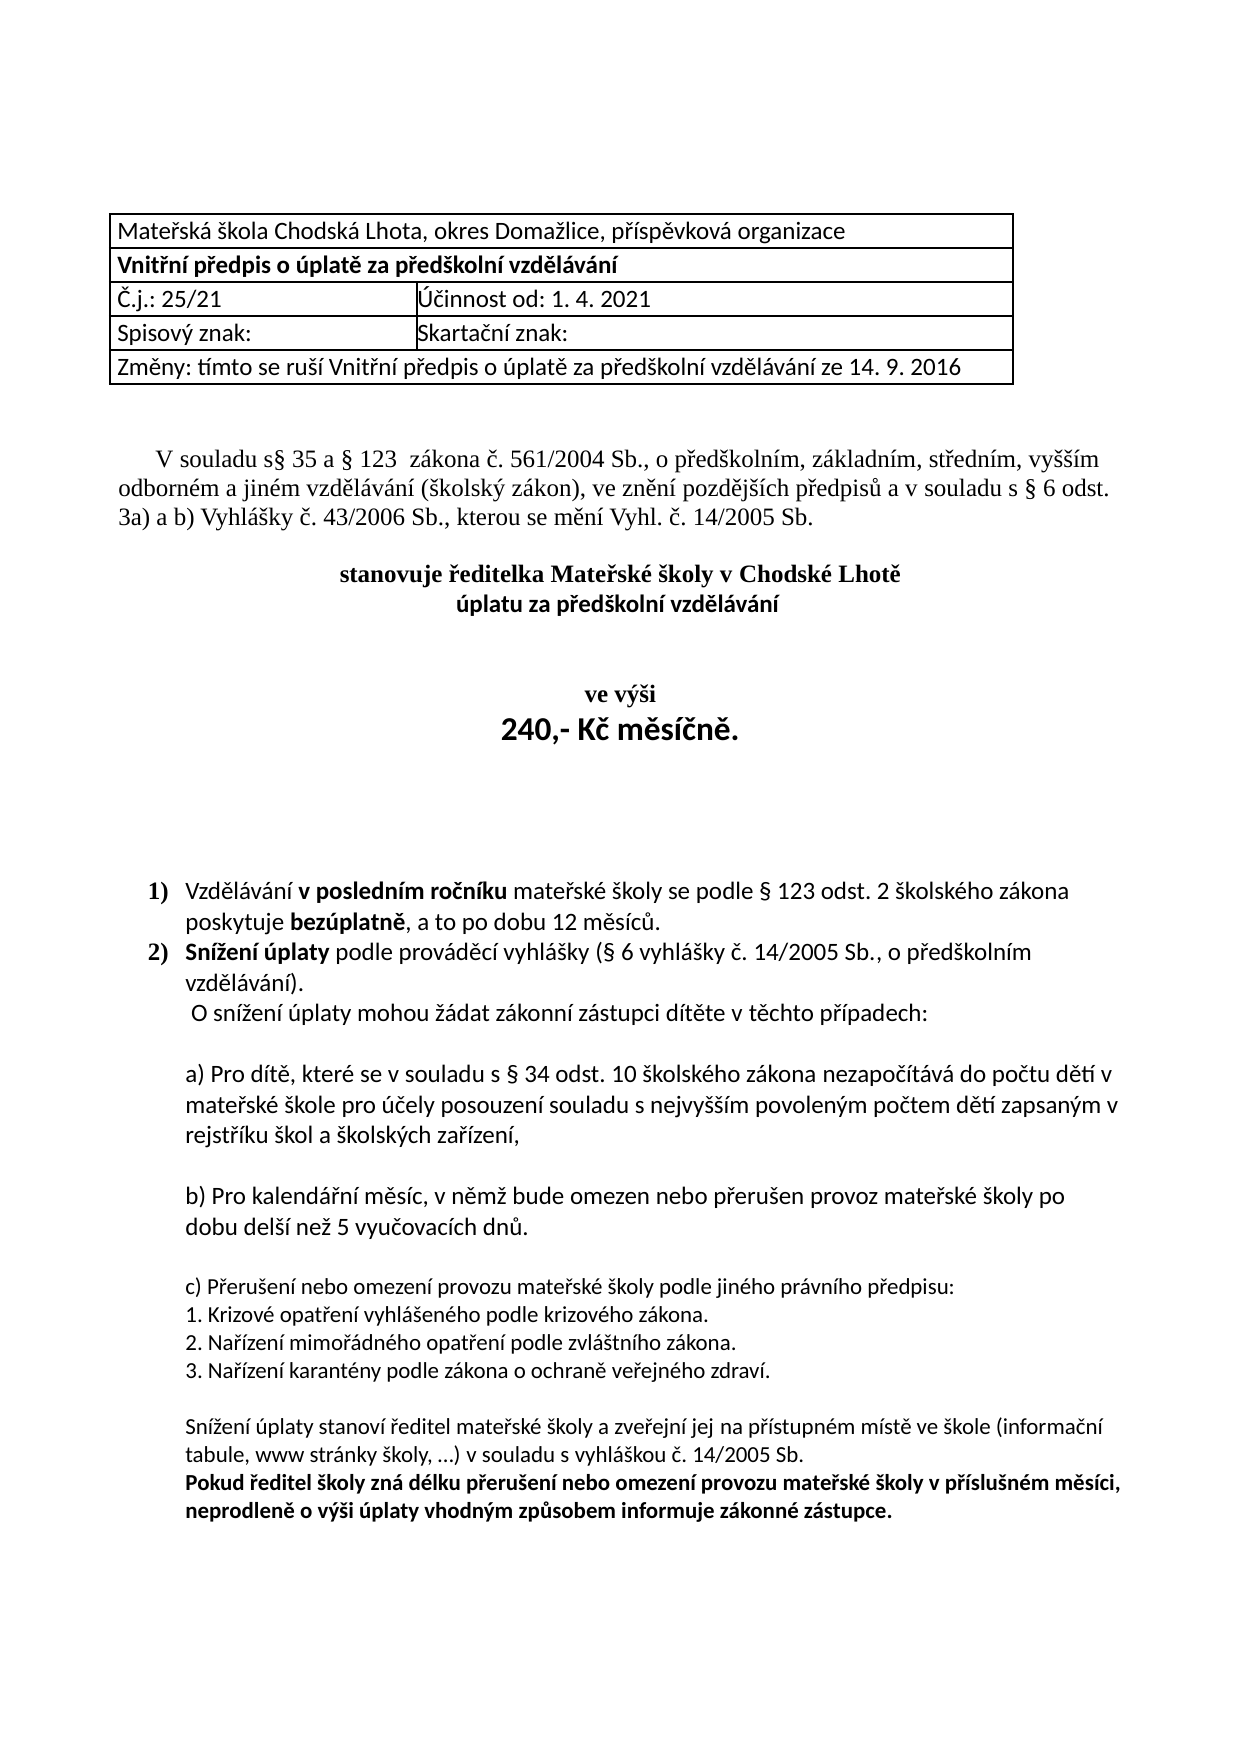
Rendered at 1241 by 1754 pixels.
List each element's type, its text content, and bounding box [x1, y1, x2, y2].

table_cell Změny: tímto se ruší Vnitřní předpis o úplatě za předškolní vzdělávání ze 14. 9. 2016 [111, 351, 1012, 383]
list Snížení úplaty podle prováděcí vyhlášky (§ 6 vyhlášky č. 14/2005 Sb., o předškolním vzdělávání). [148, 936, 1122, 997]
text 240,- Kč měsíčně. [118, 708, 1122, 749]
list b) Pro kalendářní měsíc, v němž bude omezen nebo přerušen provoz mateřské školy po dobu delší než 5 vyučovacích dnů. [148, 1181, 1122, 1242]
table_cell Spisový znak: [111, 317, 416, 349]
list Pokud ředitel školy zná délku přerušení nebo omezení provozu mateřské školy v příslušném měsíci, neprodleně o výši úplaty vhodným způsobem informuje zákonné zástupce. [148, 1468, 1122, 1524]
table_header Mateřská škola Chodská Lhota, okres Domažlice, příspěvková organizace [111, 215, 1012, 247]
text stanovuje ředitelka Mateřské školy v Chodské Lhotě [118, 559, 1122, 588]
text V souladu s§ 35 a § 123 zákona č. 561/2004 Sb., o předškolním, základním, středním, vyšším odborném a jiném vzdělávání (školský zákon), ve znění pozdějších předpisů a v souladu s § 6 odst. 3a) a b) Vyhlášky č. 43/2006 Sb., kterou se mění Vyhl. č. 14/2005 Sb. [118, 444, 1122, 530]
text ve výši [118, 679, 1122, 708]
list 2. Nařízení mimořádného opatření podle zvláštního zákona. [148, 1328, 1122, 1356]
list c) Přerušení nebo omezení provozu mateřské školy podle jiného právního předpisu: [148, 1272, 1122, 1300]
table_cell Skartační znak: [418, 317, 1012, 349]
list O snížení úplaty mohou žádat zákonní zástupci dítěte v těchto případech: [148, 997, 1122, 1028]
table_cell Č.j.: 25/21 [111, 283, 416, 315]
list 1. Krizové opatření vyhlášeného podle krizového zákona. [148, 1300, 1122, 1328]
text úplatu za předškolní vzdělávání [118, 588, 1122, 618]
table_cell Vnitřní předpis o úplatě za předškolní vzdělávání [111, 249, 1012, 281]
list a) Pro dítě, které se v souladu s § 34 odst. 10 školského zákona nezapočítává do počtu dětí v mateřské škole pro účely posouzení souladu s nejvyšším povoleným počtem dětí zapsaným v rejstříku škol a školských zařízení, [148, 1058, 1122, 1150]
list 3. Nařízení karantény podle zákona o ochraně veřejného zdraví. [148, 1356, 1122, 1384]
list Vzdělávání v posledním ročníku mateřské školy se podle § 123 odst. 2 školského zákona poskytuje bezúplatně, a to po dobu 12 měsíců. [148, 875, 1122, 936]
list Snížení úplaty stanoví ředitel mateřské školy a zveřejní jej na přístupném místě ve škole (informační tabule, www stránky školy, …) v souladu s vyhláškou č. 14/2005 Sb. [148, 1412, 1122, 1468]
table_cell Účinnost od: 1. 4. 2021 [418, 283, 1012, 315]
